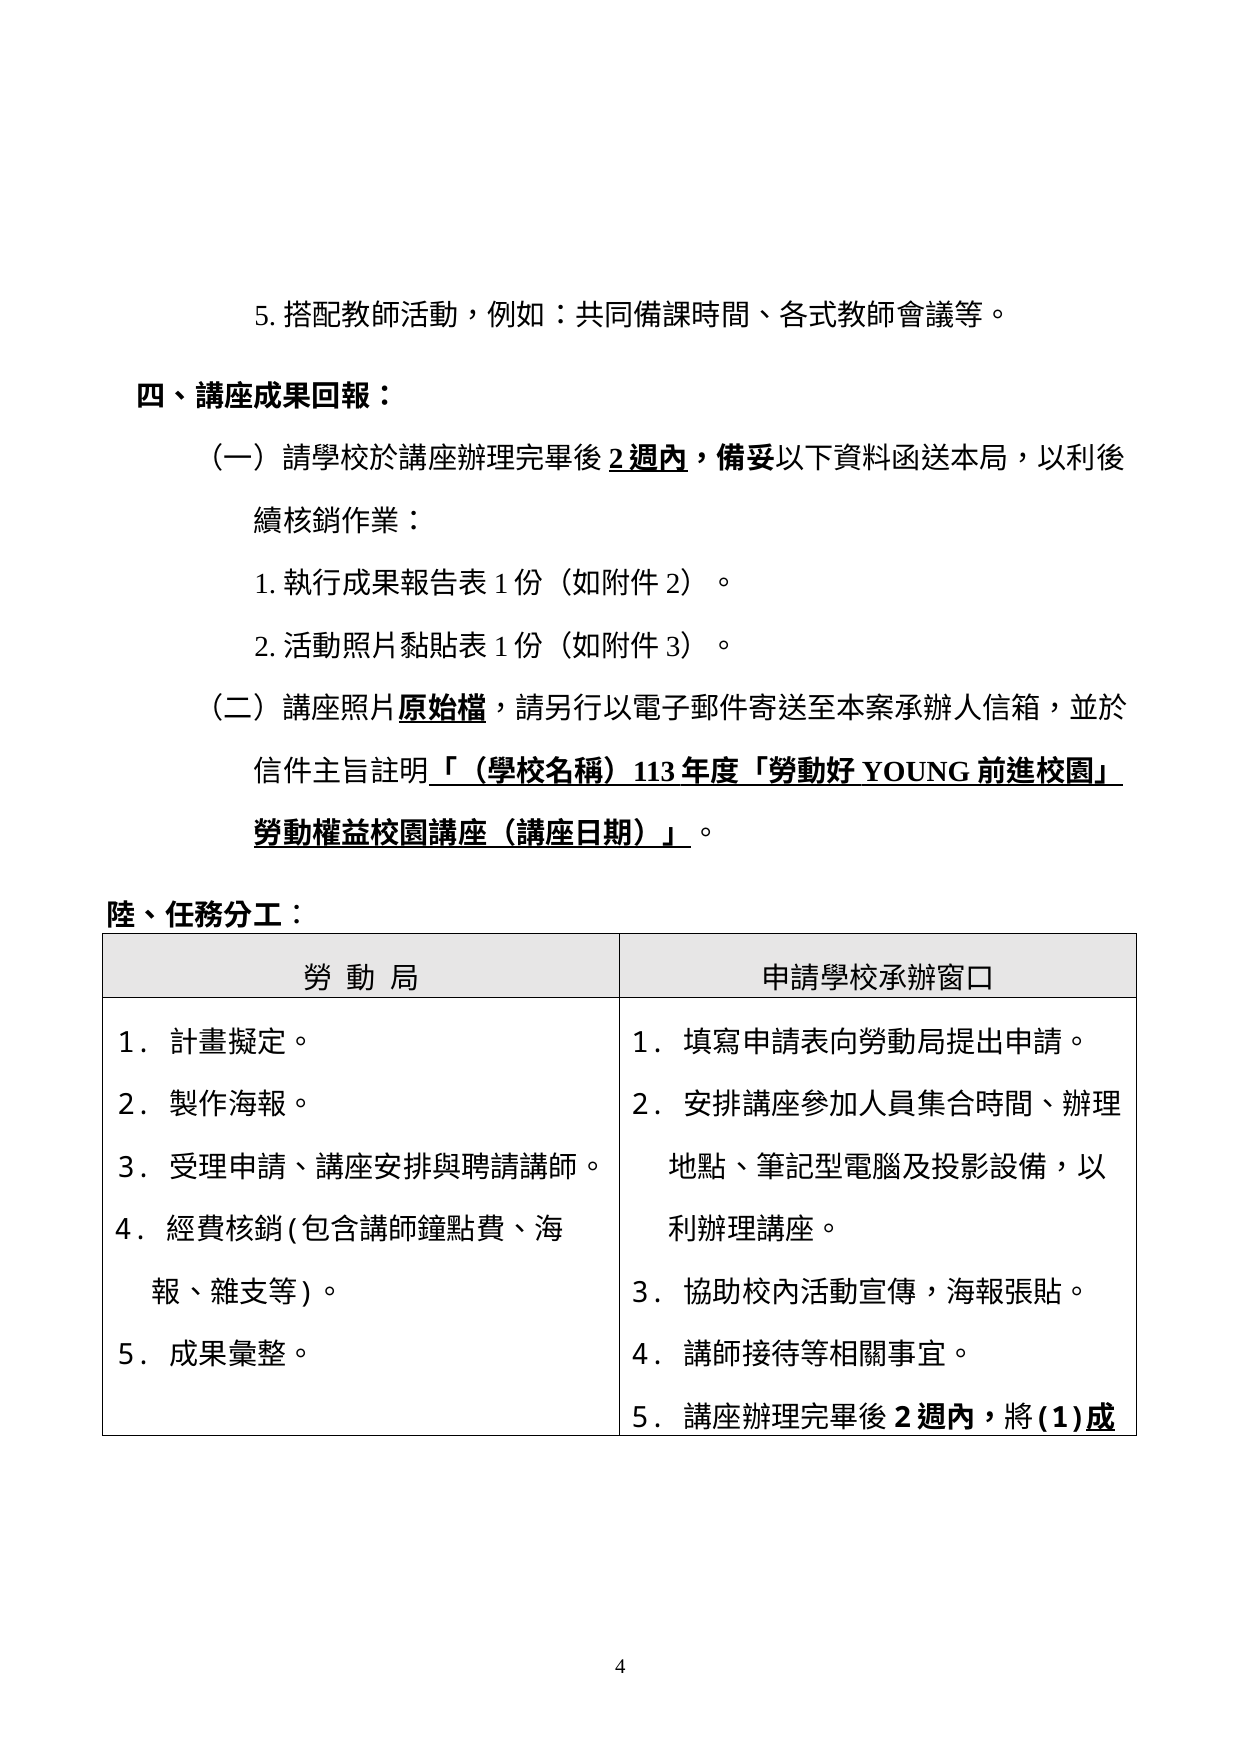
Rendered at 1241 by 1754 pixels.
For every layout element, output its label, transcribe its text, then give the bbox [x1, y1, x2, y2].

table_cell 填寫申請表向勞動局提出申請。 安排講座參加人員集合時間、辦理地點、筆記型電腦及投影設備，以利辦理講座。 協助校內活動宣傳，海報張貼。 講師接待等相關事宜。 講座辦理完畢後2週內，將(1)成果報告表(2)活動照片，函送勞動局辦理核銷事宜。 [620, 998, 1136, 1435]
text （一）請學校於講座辦理完畢後2週內，備妥以下資料函送本局，以利後續核銷作業： [194, 414, 1134, 539]
list 講座成果回報： [136, 352, 1134, 414]
table_header 申請學校承辦窗口 [620, 934, 1136, 997]
list 執行成果報告表1份（如附件2）。 [254, 539, 1134, 602]
list 任務分工： [106, 871, 1134, 933]
table_cell 計畫擬定。 製作海報。 受理申請、講座安排與聘請講師。 經費核銷(包含講師鐘點費、海報、雜支等)。 成果彙整。 [103, 998, 619, 1435]
list 搭配教師活動，例如：共同備課時間、各式教師會議等。 [254, 271, 1134, 333]
table_header 勞 動 局 [103, 934, 619, 997]
list 活動照片黏貼表1份（如附件3）。 [254, 602, 1134, 664]
text （二）講座照片原始檔，請另行以電子郵件寄送至本案承辦人信箱，並於信件主旨註明「（學校名稱）113年度「勞動好YOUNG 前進校園」勞動權益校園講座（講座日期）」。 [194, 664, 1134, 852]
